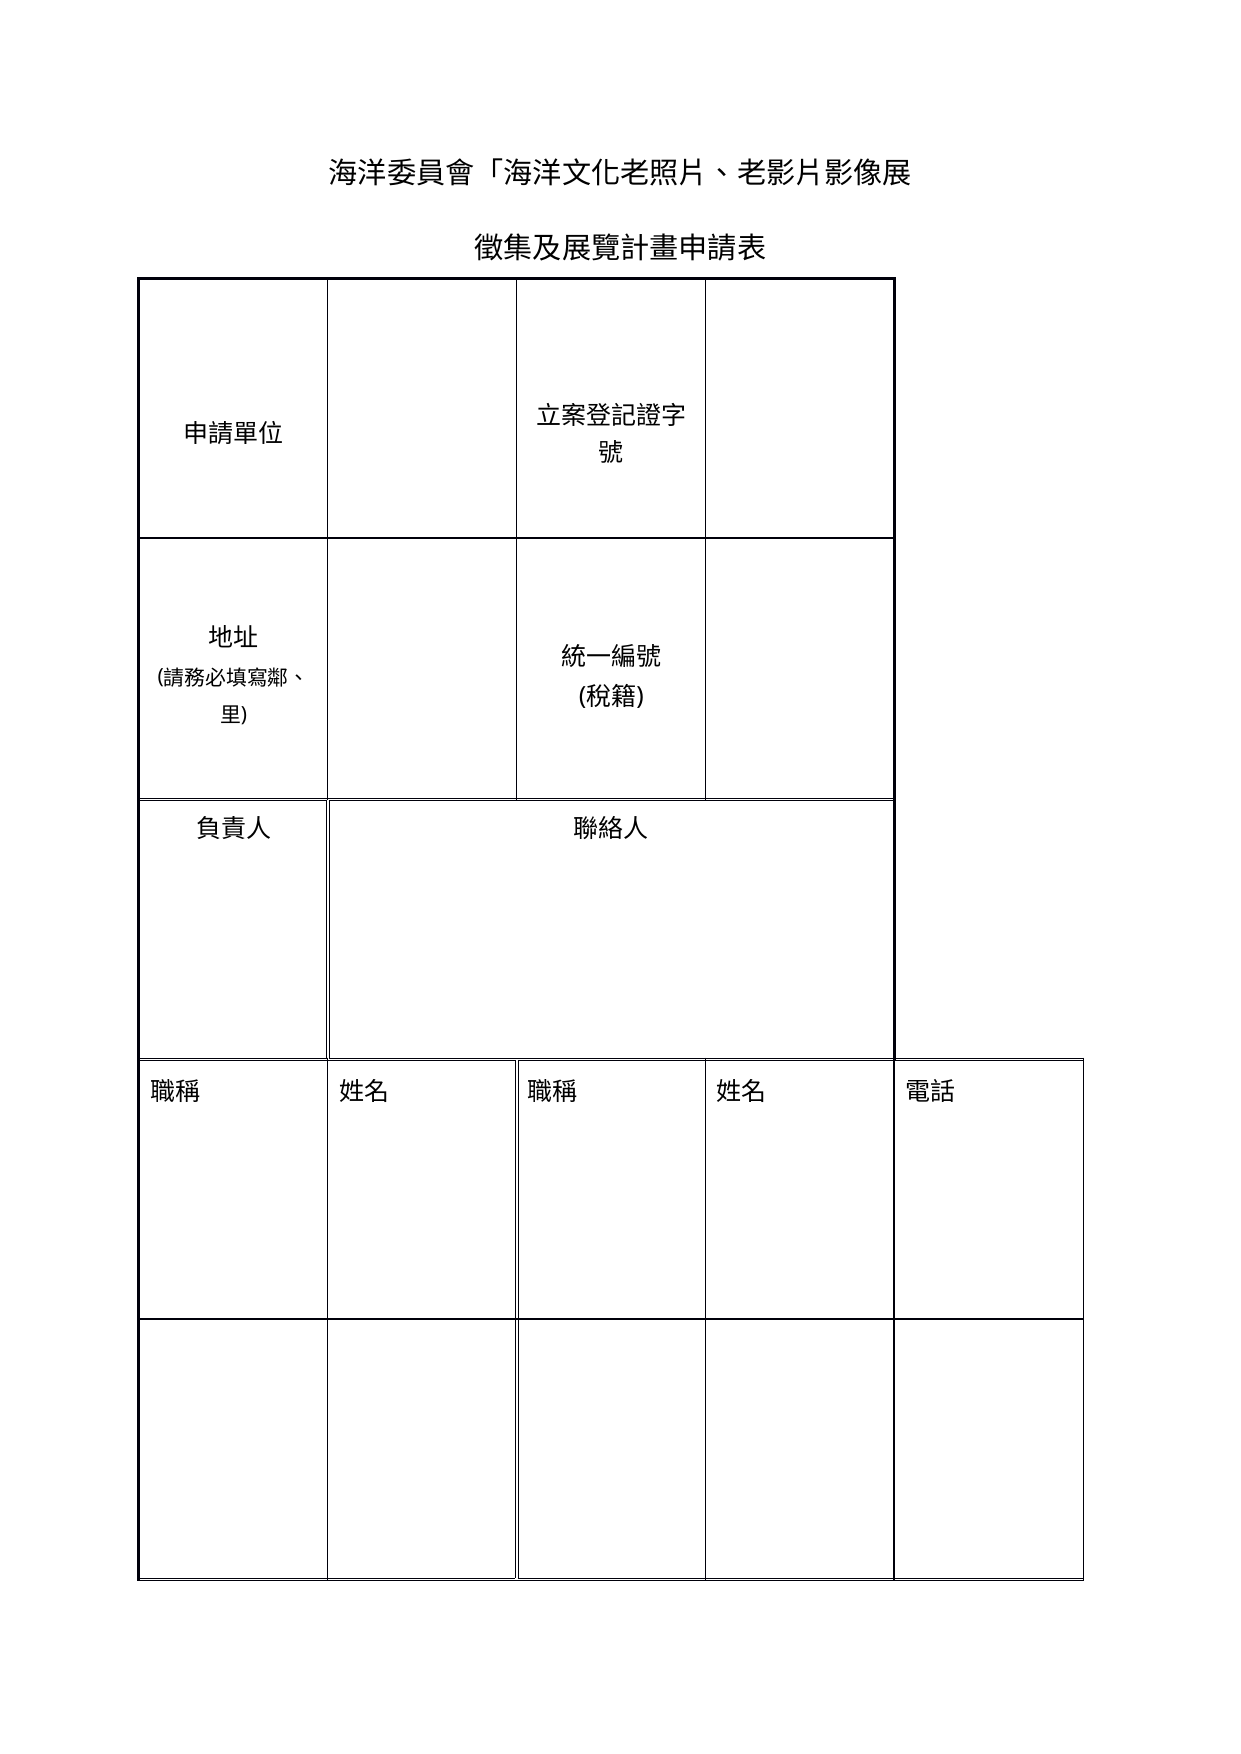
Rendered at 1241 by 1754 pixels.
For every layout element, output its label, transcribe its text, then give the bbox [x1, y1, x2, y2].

table_cell 職稱 [140, 1061, 327, 1318]
table_cell 姓名 [328, 1061, 515, 1318]
text 徵集及展覽計畫申請表 [150, 202, 1090, 277]
table_cell 負責人 [140, 801, 326, 1058]
table_cell 職稱 [519, 1061, 705, 1318]
table_header [328, 280, 516, 537]
table_cell 統一編號 (稅籍) [517, 539, 705, 797]
table_cell [519, 1320, 705, 1578]
table_cell [706, 539, 893, 797]
table_cell [328, 539, 516, 797]
table_cell 聯絡人 [330, 801, 893, 1058]
table_cell 電話 [895, 1061, 1083, 1318]
table_cell [895, 1320, 1083, 1578]
table_cell 姓名 [706, 1061, 893, 1318]
table_header [706, 280, 893, 537]
table_cell 地址 (請務必填寫鄰、里) [140, 539, 327, 797]
table_cell [140, 1320, 327, 1578]
text 海洋委員會「海洋文化老照片、老影片影像展 [150, 127, 1090, 202]
table_cell [328, 1320, 515, 1578]
table_header 申請單位 [140, 280, 327, 537]
table_header 立案登記證字號 [517, 280, 705, 537]
table_cell [706, 1320, 893, 1578]
